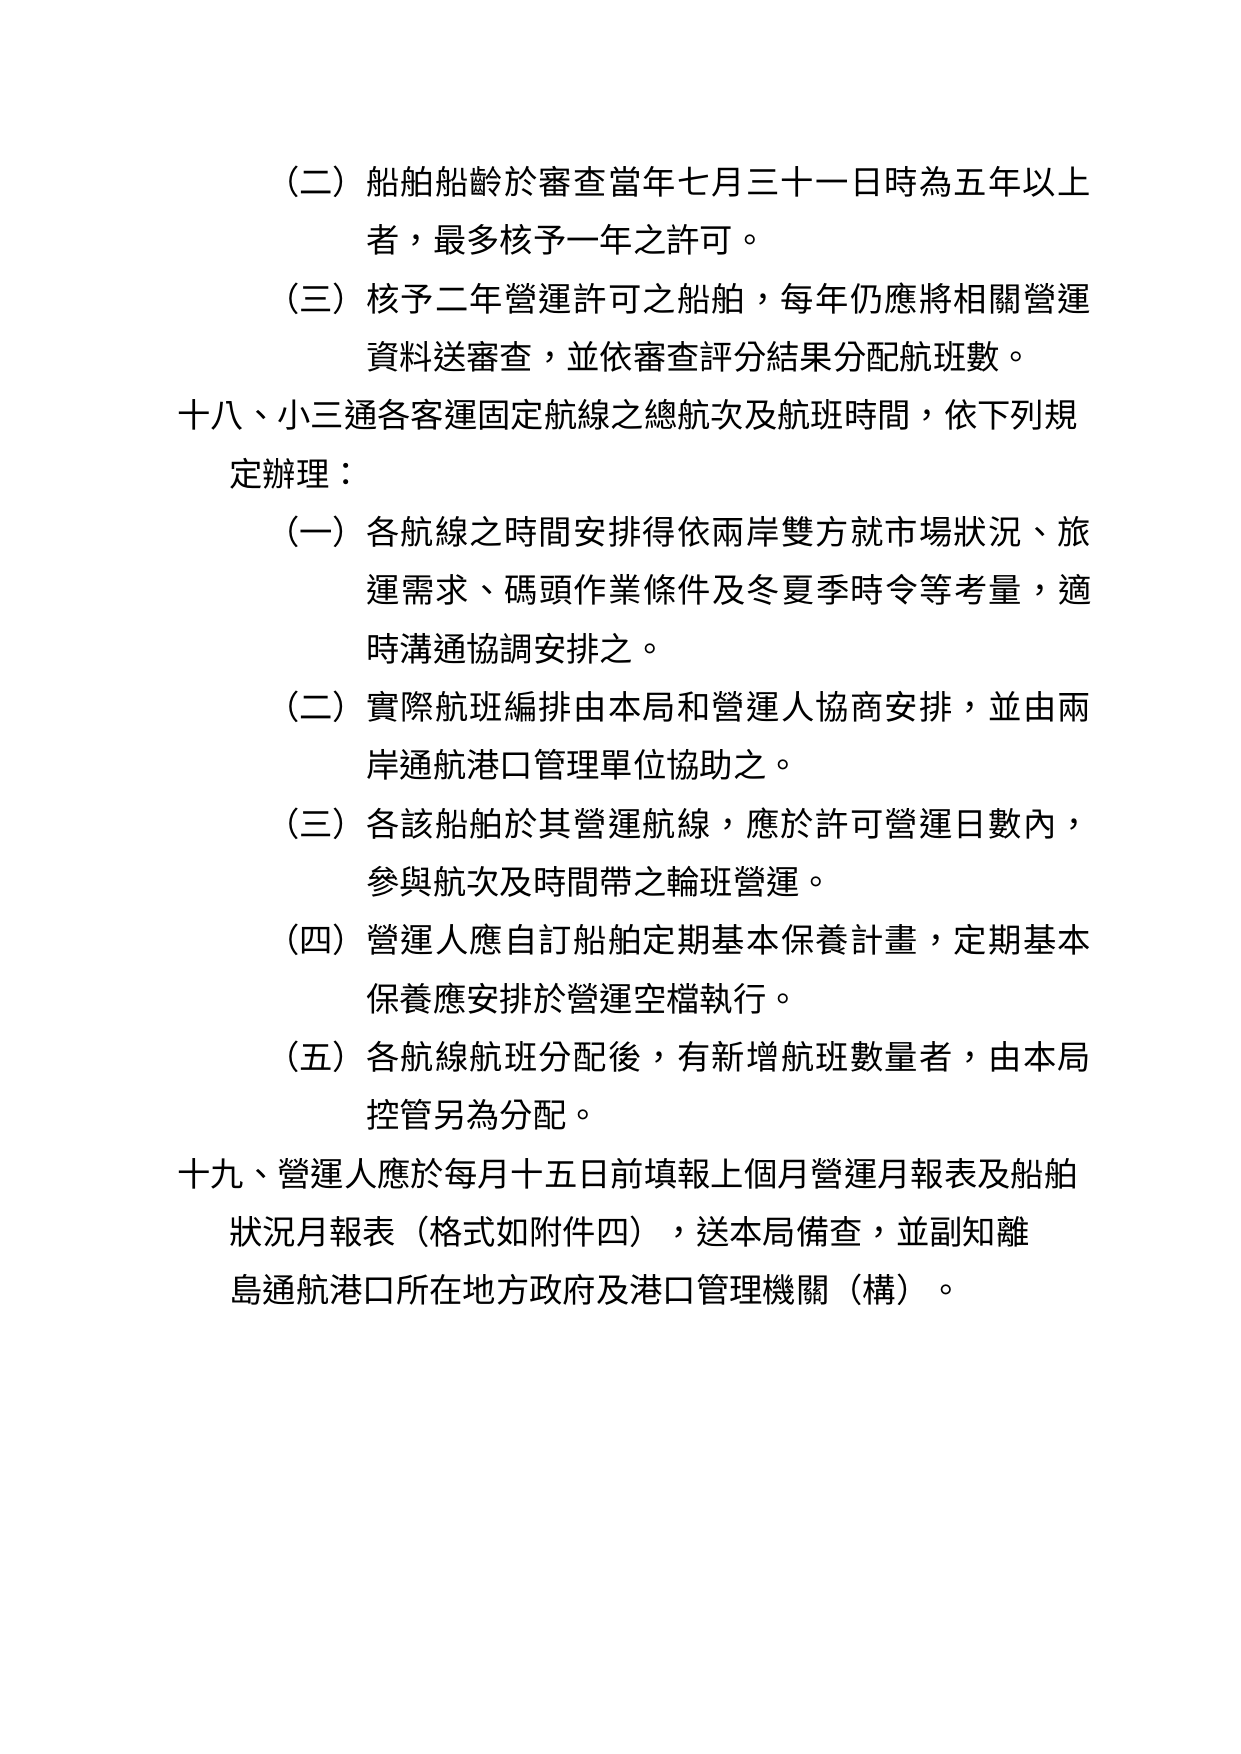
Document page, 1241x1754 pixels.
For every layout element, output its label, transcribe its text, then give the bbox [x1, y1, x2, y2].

list 十九、營運人應於每月十五日前填報上個月營運月報表及船舶 [177, 1139, 1092, 1198]
list 營運人應自訂船舶定期基本保養計畫，定期基本保養應安排於營運空檔執行。 [266, 906, 1092, 1023]
list 各該船舶於其營運航線，應於許可營運日數內，參與航次及時間帶之輪班營運。 [266, 789, 1092, 906]
list 島通航港口所在地方政府及港口管理機關（構）。 [177, 1256, 1092, 1314]
list 十八、小三通各客運固定航線之總航次及航班時間，依下列規 [177, 381, 1092, 439]
list 各航線之時間安排得依兩岸雙方就市場狀況、旅運需求、碼頭作業條件及冬夏季時令等考量，適時溝通協調安排之。 [266, 498, 1092, 673]
list 實際航班編排由本局和營運人協商安排，並由兩岸通航港口管理單位協助之。 [266, 673, 1092, 789]
list 定辦理： [177, 439, 1092, 498]
list 核予二年營運許可之船舶，每年仍應將相關營運資料送審查，並依審查評分結果分配航班數。 [266, 264, 1092, 381]
list 船舶船齡於審查當年七月三十一日時為五年以上者，最多核予一年之許可。 [266, 148, 1092, 264]
list 狀況月報表（格式如附件四），送本局備查，並副知離 [177, 1198, 1092, 1256]
list 各航線航班分配後，有新增航班數量者，由本局控管另為分配。 [266, 1023, 1092, 1139]
